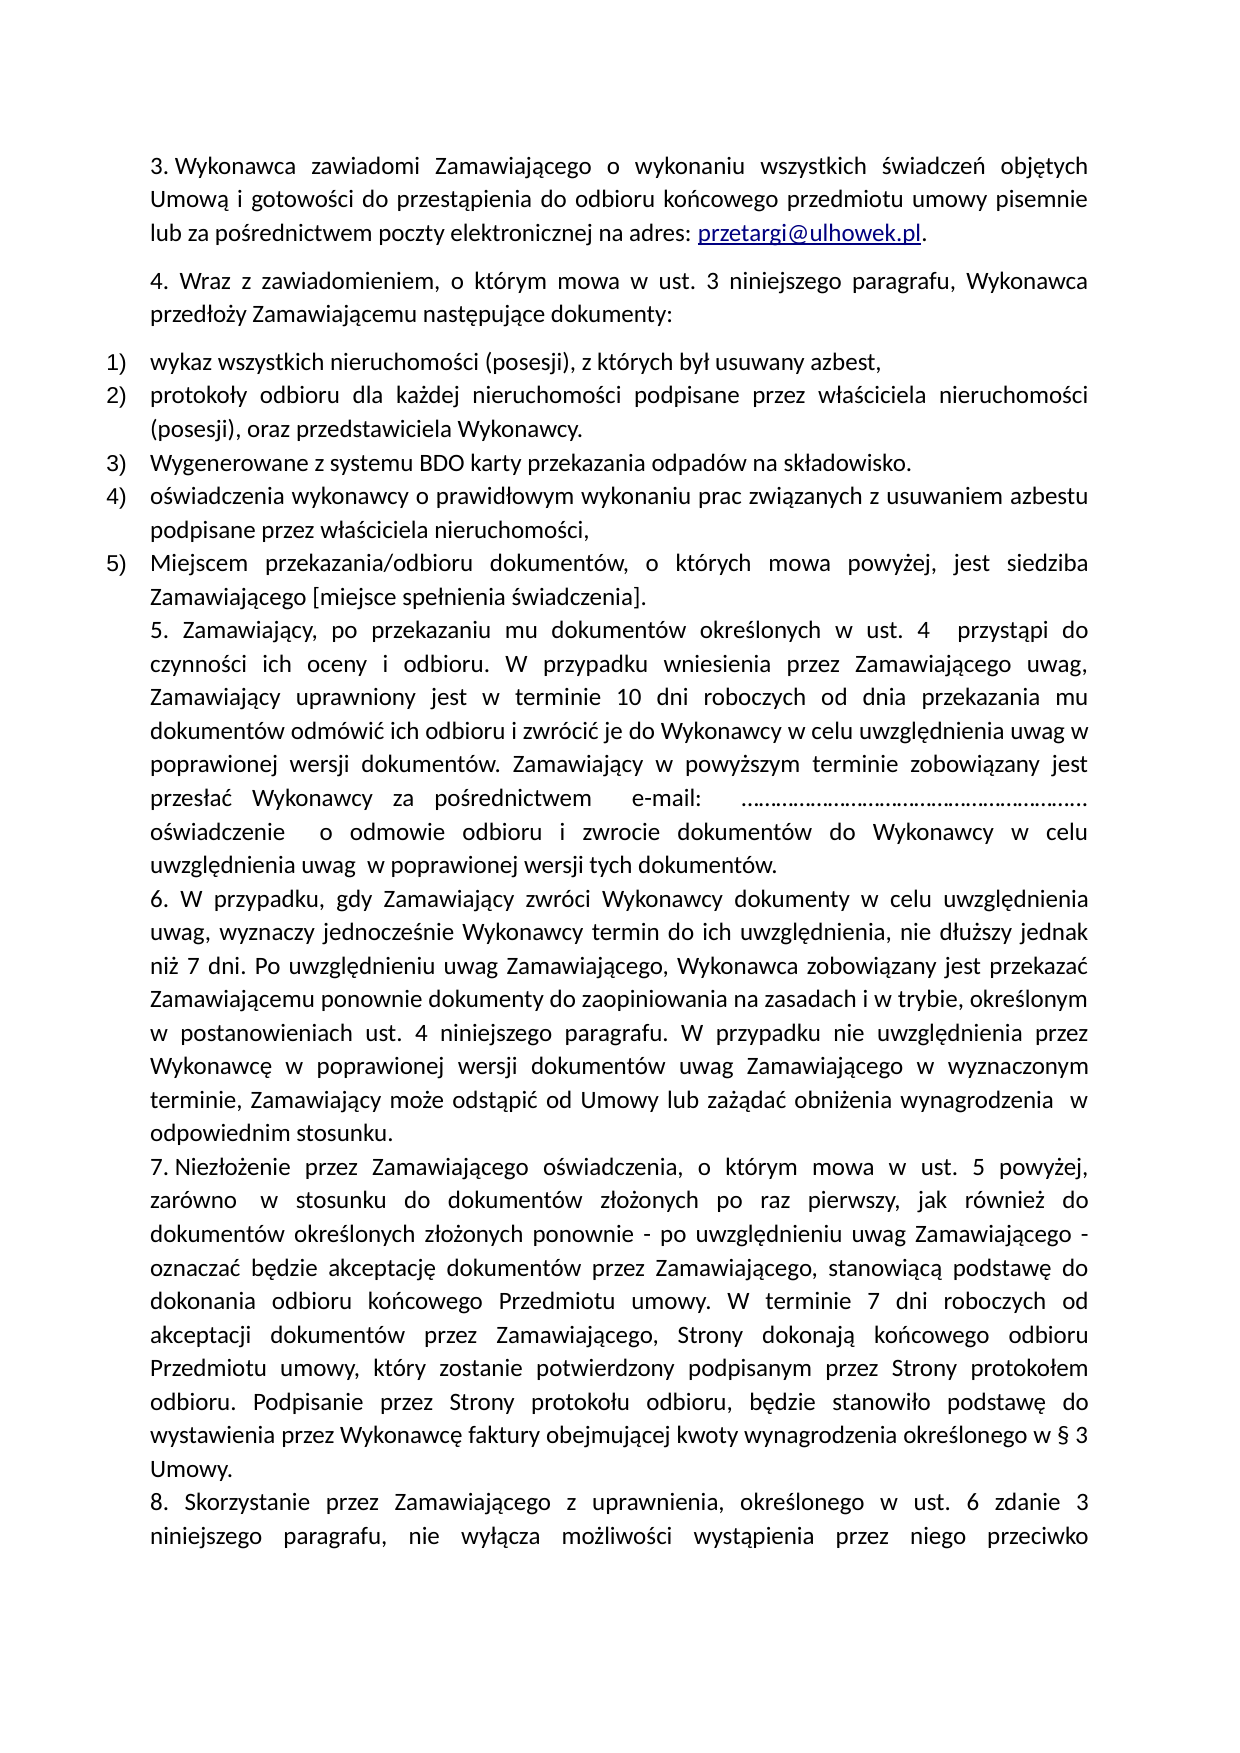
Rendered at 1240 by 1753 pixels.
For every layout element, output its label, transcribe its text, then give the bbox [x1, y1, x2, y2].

list Miejscem przekazania/odbioru dokumentów, o których mowa powyżej, jest siedziba Zamawiającego [miejsce spełnienia świadczenia]. [106, 547, 1089, 611]
list wykaz wszystkich nieruchomości (posesji), z których był usuwany azbest, [106, 346, 1089, 377]
list 8. Skorzystanie przez Zamawiającego z uprawnienia, określonego w ust. 6 zdanie 3 niniejszego paragrafu, nie wyłącza możliwości wystąpienia przez niego przeciwko [150, 1487, 1089, 1551]
list 6. W przypadku, gdy Zamawiający zwróci Wykonawcy dokumenty w celu uwzględnienia uwag, wyznaczy jednocześnie Wykonawcy termin do ich uwzględnienia, nie dłuższy jednak niż 7 dni. Po uwzględnieniu uwag Zamawiającego, Wykonawca zobowiązany jest przekazać Zamawiającemu ponownie dokumenty do zaopiniowania na zasadach i w trybie, określonym w postanowieniach ust. 4 niniejszego paragrafu. W przypadku nie uwzględnienia przez Wykonawcę w poprawionej wersji dokumentów uwag Zamawiającego w wyznaczonym terminie, Zamawiający może odstąpić od Umowy lub zażądać obniżenia wynagrodzenia w odpowiednim stosunku. [150, 883, 1089, 1148]
list 3. Wykonawca zawiadomi Zamawiającego o wykonaniu wszystkich świadczeń objętych Umową i gotowości do przestąpienia do odbioru końcowego przedmiotu umowy pisemnie lub za pośrednictwem poczty elektronicznej na adres: przetargi@ulhowek.pl. [150, 150, 1089, 248]
list protokoły odbioru dla każdej nieruchomości podpisane przez właściciela nieruchomości (posesji), oraz przedstawiciela Wykonawcy. [106, 380, 1089, 444]
list oświadczenia wykonawcy o prawidłowym wykonaniu prac związanych z usuwaniem azbestu podpisane przez właściciela nieruchomości, [106, 480, 1089, 544]
list 5. Zamawiający, po przekazaniu mu dokumentów określonych w ust. 4 przystąpi do czynności ich oceny i odbioru. W przypadku wniesienia przez Zamawiającego uwag, Zamawiający uprawniony jest w terminie 10 dni roboczych od dnia przekazania mu dokumentów odmówić ich odbioru i zwrócić je do Wykonawcy w celu uwzględnienia uwag w poprawionej wersji dokumentów. Zamawiający w powyższym terminie zobowiązany jest przesłać Wykonawcy za pośrednictwem e-mail: …………………………………………………... oświadczenie o odmowie odbioru i zwrocie dokumentów do Wykonawcy w celu uwzględnienia uwag w poprawionej wersji tych dokumentów. [150, 614, 1089, 880]
list 4. Wraz z zawiadomieniem, o którym mowa w ust. 3 niniejszego paragrafu, Wykonawca przedłoży Zamawiającemu następujące dokumenty: [150, 265, 1089, 329]
list Wygenerowane z systemu BDO karty przekazania odpadów na składowisko. [106, 447, 1089, 477]
list 7. Niezłożenie przez Zamawiającego oświadczenia, o którym mowa w ust. 5 powyżej, zarówno w stosunku do dokumentów złożonych po raz pierwszy, jak również do dokumentów określonych złożonych ponownie - po uwzględnieniu uwag Zamawiającego - oznaczać będzie akceptację dokumentów przez Zamawiającego, stanowiącą podstawę do dokonania odbioru końcowego Przedmiotu umowy. W terminie 7 dni roboczych od akceptacji dokumentów przez Zamawiającego, Strony dokonają końcowego odbioru Przedmiotu umowy, który zostanie potwierdzony podpisanym przez Strony protokołem odbioru. Podpisanie przez Strony protokołu odbioru, będzie stanowiło podstawę do wystawienia przez Wykonawcę faktury obejmującej kwoty wynagrodzenia określonego w § 3 Umowy. [150, 1151, 1089, 1483]
